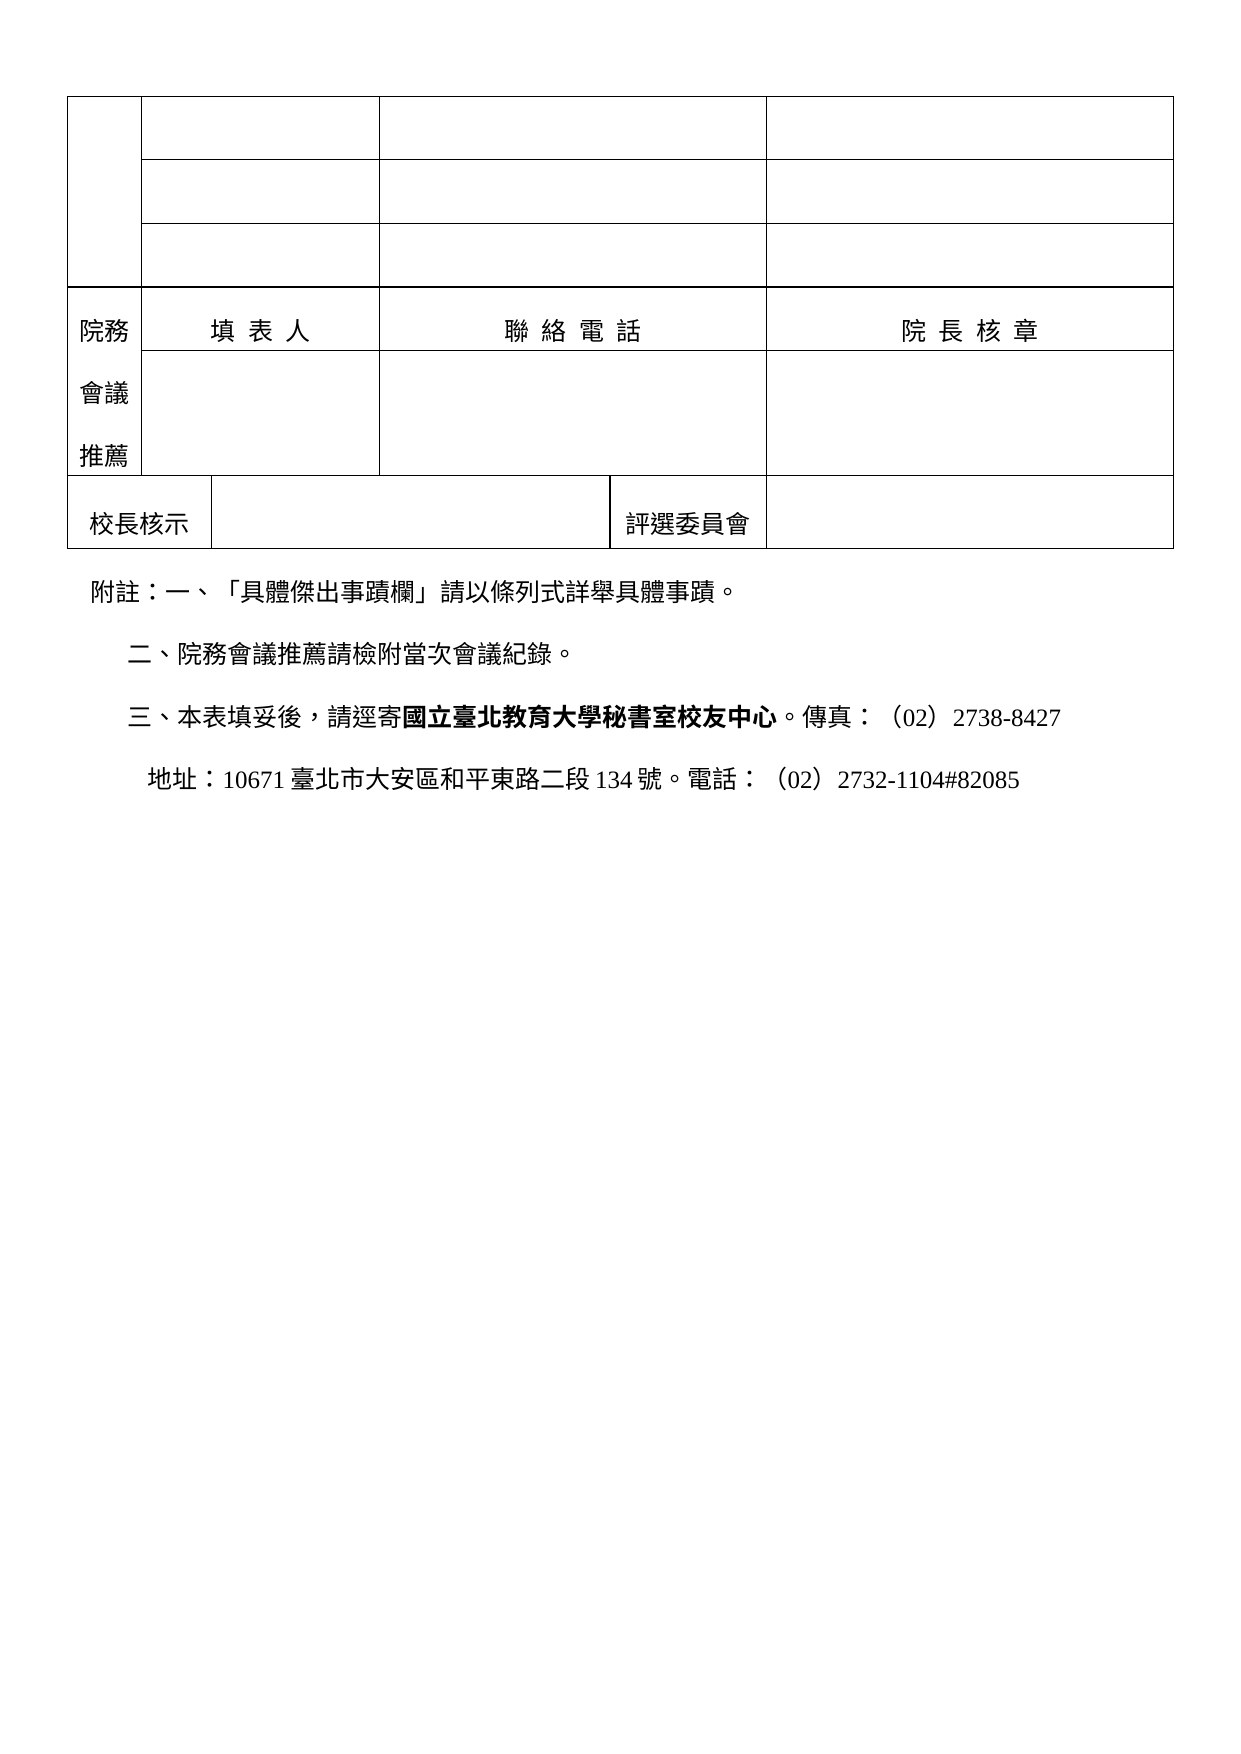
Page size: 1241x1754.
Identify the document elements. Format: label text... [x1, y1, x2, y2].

table_cell [767, 476, 1173, 548]
table_cell [142, 160, 379, 223]
table_cell [767, 97, 1173, 159]
table_cell [212, 476, 609, 548]
table_cell [142, 351, 379, 475]
table_cell 聯 絡 電 話 [380, 288, 766, 350]
table_cell [380, 160, 766, 223]
table_cell [142, 97, 379, 159]
table_cell [767, 224, 1173, 286]
table_cell [767, 351, 1173, 475]
table_cell [767, 160, 1173, 223]
table_cell [380, 224, 766, 286]
table_cell 填 表 人 [142, 288, 379, 350]
table_cell [380, 351, 766, 475]
table_cell 評選委員會 [611, 476, 766, 548]
table_cell 院 長 核 章 [767, 288, 1173, 350]
table_cell 校長核示 [68, 476, 211, 548]
table_cell 院務會議推薦 [68, 288, 141, 475]
table_cell [68, 97, 141, 286]
table_cell 附註：一、「具體傑出事蹟欄」請以條列式詳舉具體事蹟。 二、院務會議推薦請檢附當次會議紀錄。 三、本表填妥後，請逕寄國立臺北教育大學秘書室校友中心。傳真：（02）2738-8427 地址：10671臺北市大安區和平東路二段134號。電話：（02）2732-1104#82085 [67, 549, 1173, 799]
table_cell [380, 97, 766, 159]
table_cell [142, 224, 379, 286]
